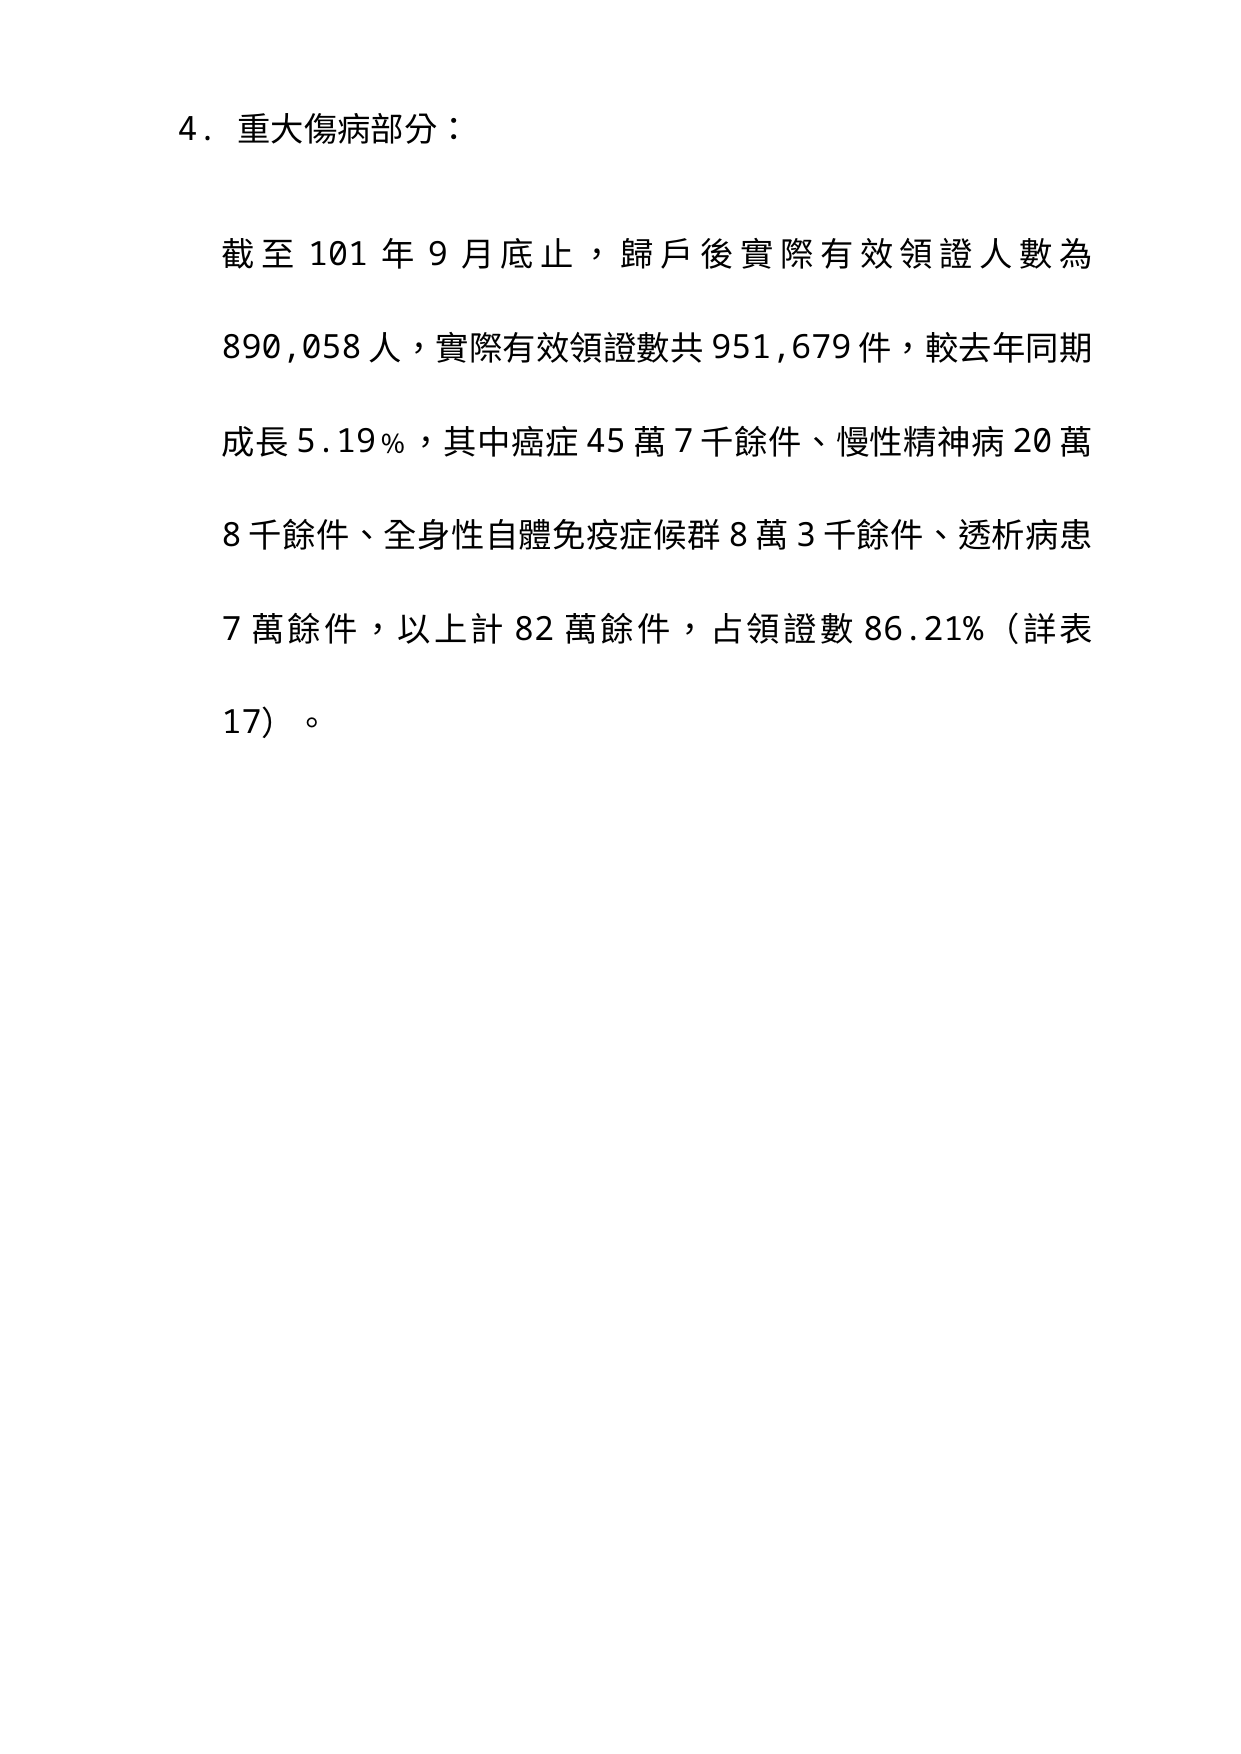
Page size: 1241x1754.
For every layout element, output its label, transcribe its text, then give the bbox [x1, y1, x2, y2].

text 4. 重大傷病部分： [133, 85, 1093, 148]
text 截至101年9月底止，歸戶後實際有效領證人數為890,058人，實際有效領證數共951,679件，較去年同期成長5.19﹪，其中癌症45萬7千餘件、慢性精神病20萬8千餘件、全身性自體免疫症候群8萬3千餘件、透析病患7萬餘件，以上計82萬餘件，占領證數86.21%（詳表17）。 [221, 210, 1093, 742]
